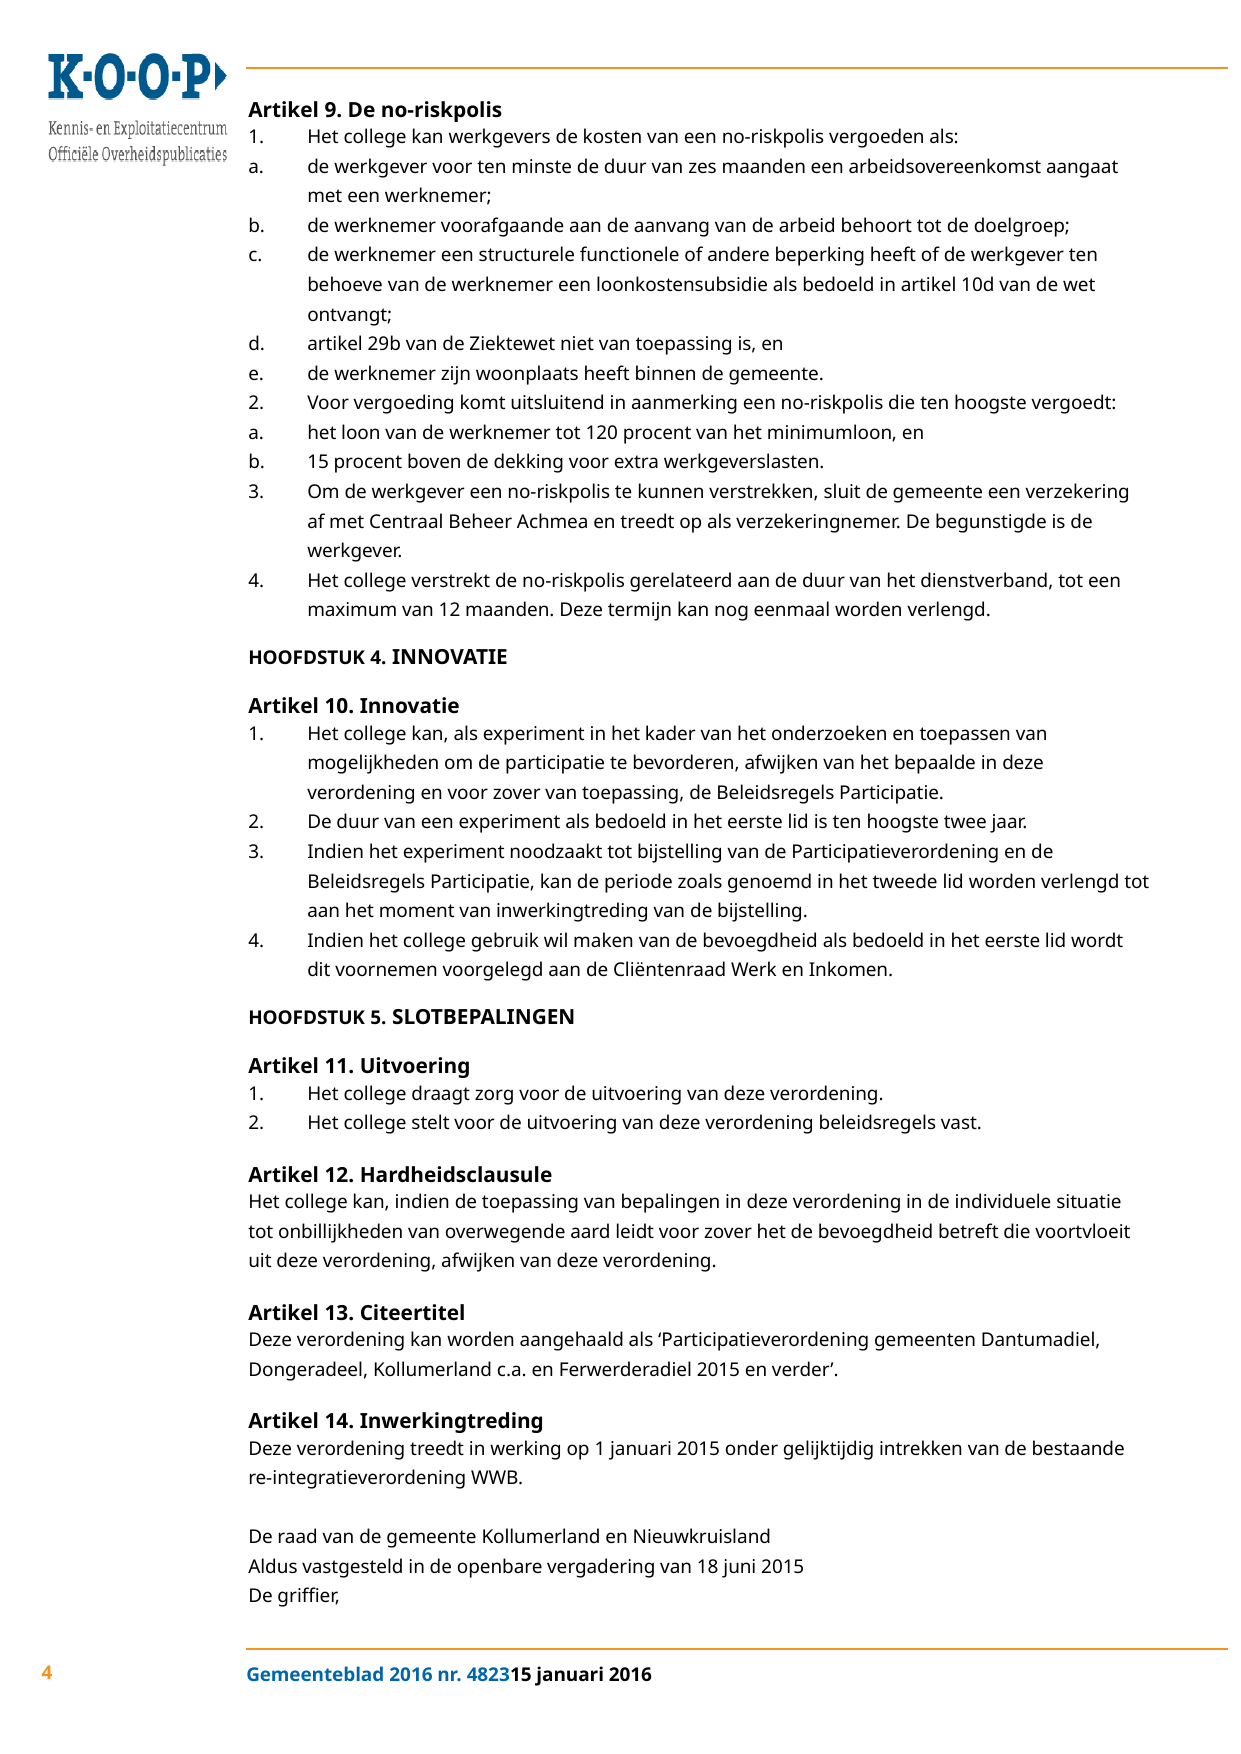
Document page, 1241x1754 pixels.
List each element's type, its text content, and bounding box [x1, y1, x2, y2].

list de werknemer voorafgaande aan de aanvang van de arbeid behoort tot de doelgroep; [248, 212, 1152, 238]
picture [41, 47, 231, 172]
list Indien het experiment noodzaakt tot bijstelling van de Participatieverordening en de Beleidsregels Participatie, kan de periode zoals genoemd in het tweede lid worden verlengd tot aan het moment van inwerkingtreding van de bijstelling. [248, 838, 1152, 923]
text Het college kan, indien de toepassing van bepalingen in deze verordening in de individuele situatie tot onbillijkheden van overwegende aard leidt voor zover het de bevoegdheid betreft die voortvloeit uit deze verordening, afwijken van deze verordening. [248, 1188, 1152, 1273]
text Aldus vastgesteld in de openbare vergadering van 18 juni 2015 [248, 1553, 1152, 1579]
list Het college kan, als experiment in het kader van het onderzoeken en toepassen van mogelijkheden om de participatie te bevorderen, afwijken van het bepaalde in deze verordening en voor zover van toepassing, de Beleidsregels Participatie. [248, 720, 1152, 805]
text De raad van de gemeente Kollumerland en Nieuwkruisland [248, 1523, 1152, 1549]
text Artikel 13. Citeertitel [248, 1298, 1152, 1326]
text Artikel 10. Innovatie [248, 691, 1152, 720]
text Artikel 12. Hardheidsclausule [248, 1160, 1152, 1188]
text De griffier, [248, 1583, 1152, 1608]
text Artikel 9. De no-riskpolis [248, 95, 1152, 123]
list de werknemer een structurele functionele of andere beperking heeft of de werkgever ten behoeve van de werknemer een loonkostensubsidie als bedoeld in artikel 10d van de wet ontvangt; [248, 242, 1152, 326]
list Het college stelt voor de uitvoering van deze verordening beleidsregels vast. [248, 1109, 1152, 1135]
list 15 procent boven de dekking voor extra werkgeverslasten. [248, 449, 1152, 474]
list de werknemer zijn woonplaats heeft binnen de gemeente. [248, 360, 1152, 386]
list Om de werkgever een no-riskpolis te kunnen verstrekken, sluit de gemeente een verzekering af met Centraal Beheer Achmea en treedt op als verzekeringnemer. De begunstigde is de werkgever. [248, 478, 1152, 563]
list de werkgever voor ten minste de duur van zes maanden een arbeidsovereenkomst aangaat met een werknemer; [248, 153, 1152, 208]
text Deze verordening treedt in werking op 1 januari 2015 onder gelijktijdig intrekken van de bestaande re-integratieverordening WWB. [248, 1435, 1152, 1490]
list Het college verstrekt de no-riskpolis gerelateerd aan de duur van het dienstverband, tot een maximum van 12 maanden. Deze termijn kan nog eenmaal worden verlengd. [248, 567, 1152, 622]
text Deze verordening kan worden aangehaald als ‘Participatieverordening gemeenten Dantumadiel, Dongeradeel, Kollumerland c.a. en Ferwerderadiel 2015 en verder’. [248, 1326, 1152, 1382]
list artikel 29b van de Ziektewet niet van toepassing is, en [248, 330, 1152, 356]
text HOOFDSTUK 5. SLOTBEPALINGEN [248, 1002, 1152, 1031]
list Voor vergoeding komt uitsluitend in aanmerking een no-riskpolis die ten hoogste vergoedt: [248, 389, 1152, 415]
list het loon van de werknemer tot 120 procent van het minimumloon, en [248, 419, 1152, 445]
list Het college draagt zorg voor de uitvoering van deze verordening. [248, 1080, 1152, 1106]
text Artikel 11. Uitvoering [248, 1051, 1152, 1080]
text Artikel 14. Inwerkingtreding [248, 1406, 1152, 1435]
list Indien het college gebruik wil maken van de bevoegdheid als bedoeld in het eerste lid wordt dit voornemen voorgelegd aan de Cliëntenraad Werk en Inkomen. [248, 927, 1152, 982]
list Het college kan werkgevers de kosten van een no-riskpolis vergoeden als: [248, 123, 1152, 149]
text HOOFDSTUK 4. INNOVATIE [248, 642, 1152, 671]
list De duur van een experiment als bedoeld in het eerste lid is ten hoogste twee jaar. [248, 809, 1152, 834]
